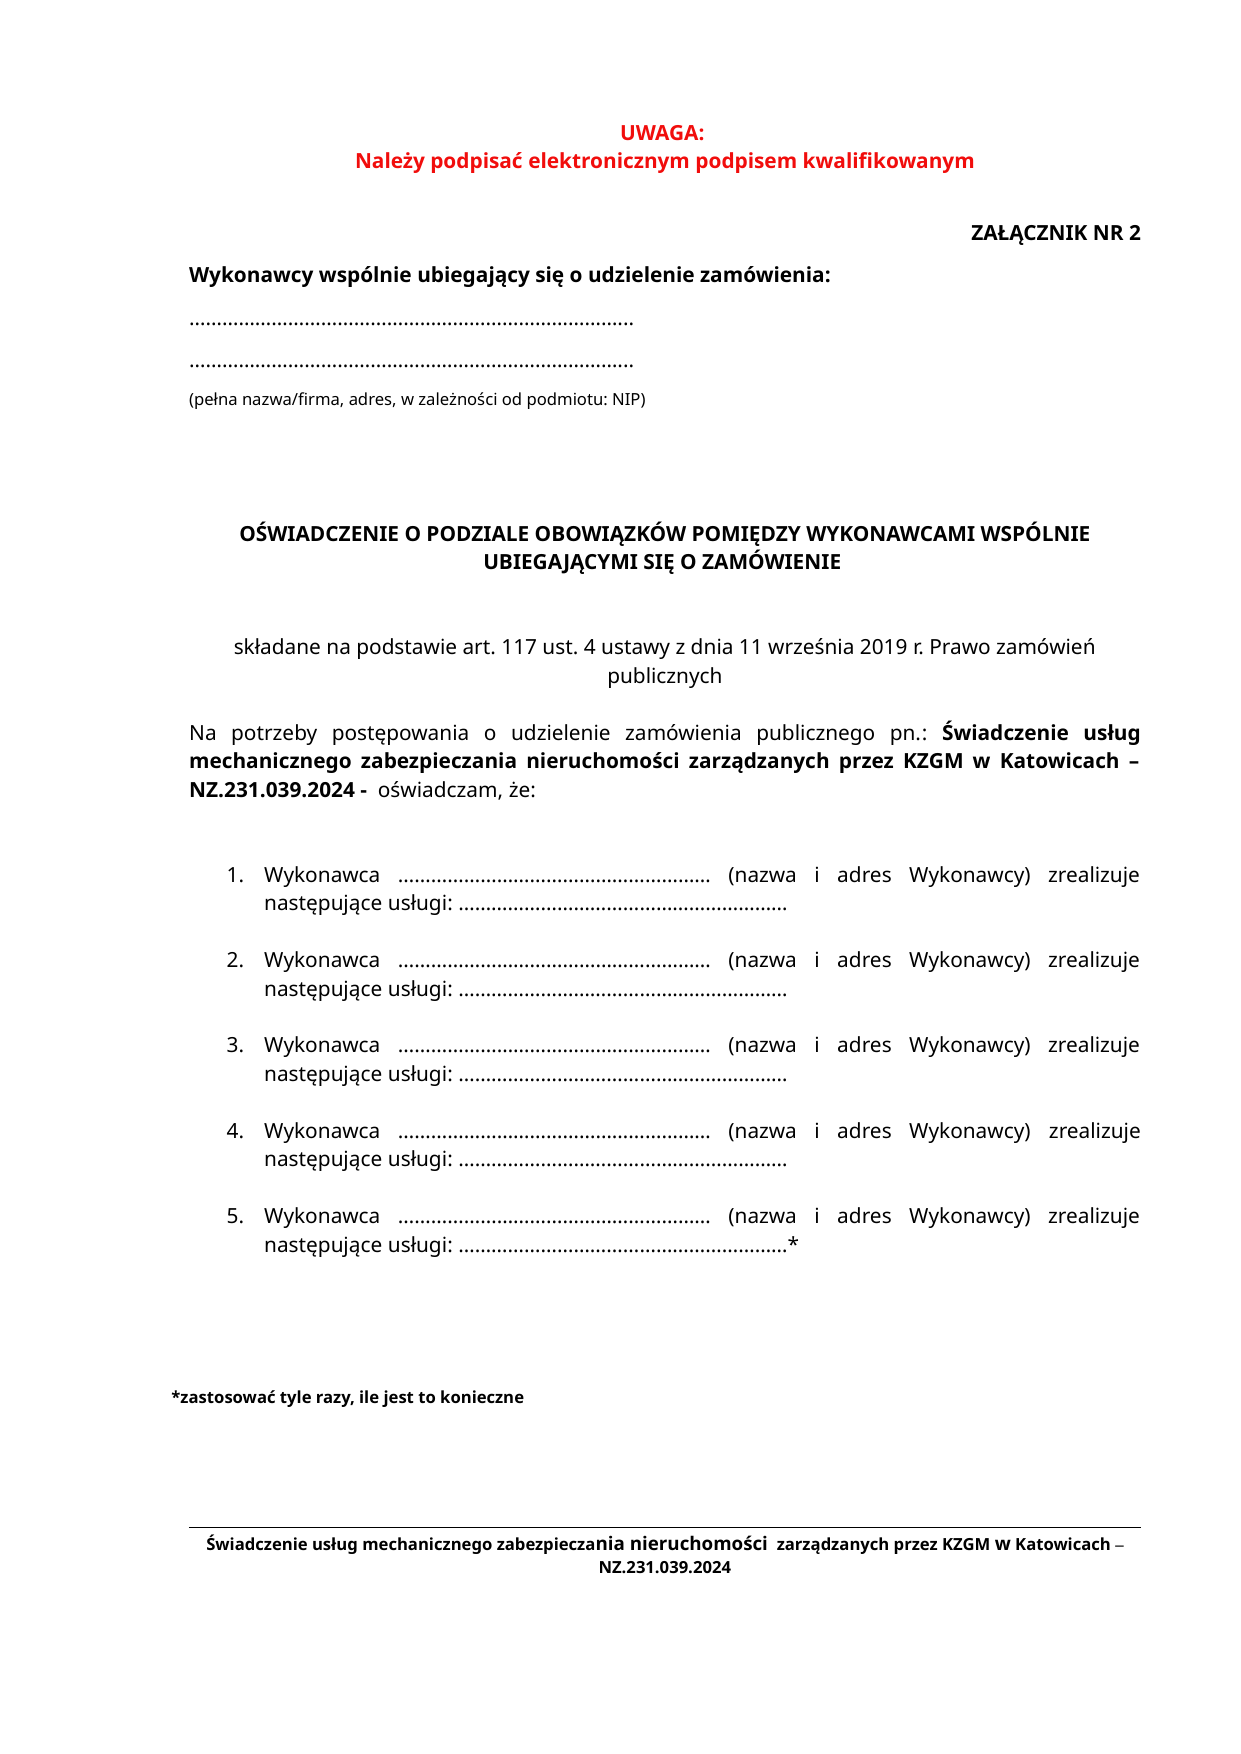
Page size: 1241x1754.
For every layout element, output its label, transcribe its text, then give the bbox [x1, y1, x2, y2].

list Wykonawca ………………………………………………… (nazwa i adres Wykonawcy) zrealizuje następujące usługi: …………………………………………………… [226, 860, 1141, 917]
text UWAGA: [189, 118, 1141, 147]
list Wykonawca ………………………………………………… (nazwa i adres Wykonawcy) zrealizuje następujące usługi: …………………………………………………… [226, 1116, 1141, 1173]
list Wykonawca ………………………………………………… (nazwa i adres Wykonawcy) zrealizuje następujące usługi: ……………………………………………………* [226, 1201, 1141, 1258]
text składane na podstawie art. 117 ust. 4 ustawy z dnia 11 września 2019 r. Prawo zamówień publicznych [189, 632, 1141, 689]
list Wykonawca ………………………………………………… (nazwa i adres Wykonawcy) zrealizuje następujące usługi: …………………………………………………… [226, 945, 1141, 1002]
text *zastosować tyle razy, ile jest to konieczne [171, 1386, 1141, 1409]
text ……………………………………………………………………... [189, 345, 1141, 374]
text (pełna nazwa/firma, adres, w zależności od podmiotu: NIP) [189, 388, 1141, 411]
text Na potrzeby postępowania o udzielenie zamówienia publicznego pn.: Świadczenie usług mechanicznego zabezpieczania nieruchomości zarządzanych przez KZGM w Katowicach – NZ.231.039.2024 - oświadczam, że: [189, 718, 1141, 803]
text Wykonawcy wspólnie ubiegający się o udzielenie zamówienia: [189, 260, 1141, 289]
text ……………………………………………………………………... [189, 303, 1141, 331]
text Należy podpisać elektronicznym podpisem kwalifikowanym [189, 147, 1141, 175]
list Wykonawca ………………………………………………… (nazwa i adres Wykonawcy) zrealizuje następujące usługi: …………………………………………………… [226, 1031, 1141, 1087]
text OŚWIADCZENIE O PODZIALE OBOWIĄZKÓW POMIĘDZY WYKONAWCAMI WSPÓLNIE UBIEGAJĄCYMI SIĘ O ZAMÓWIENIE [189, 519, 1141, 576]
text ZAŁĄCZNIK NR 2 [189, 218, 1141, 246]
